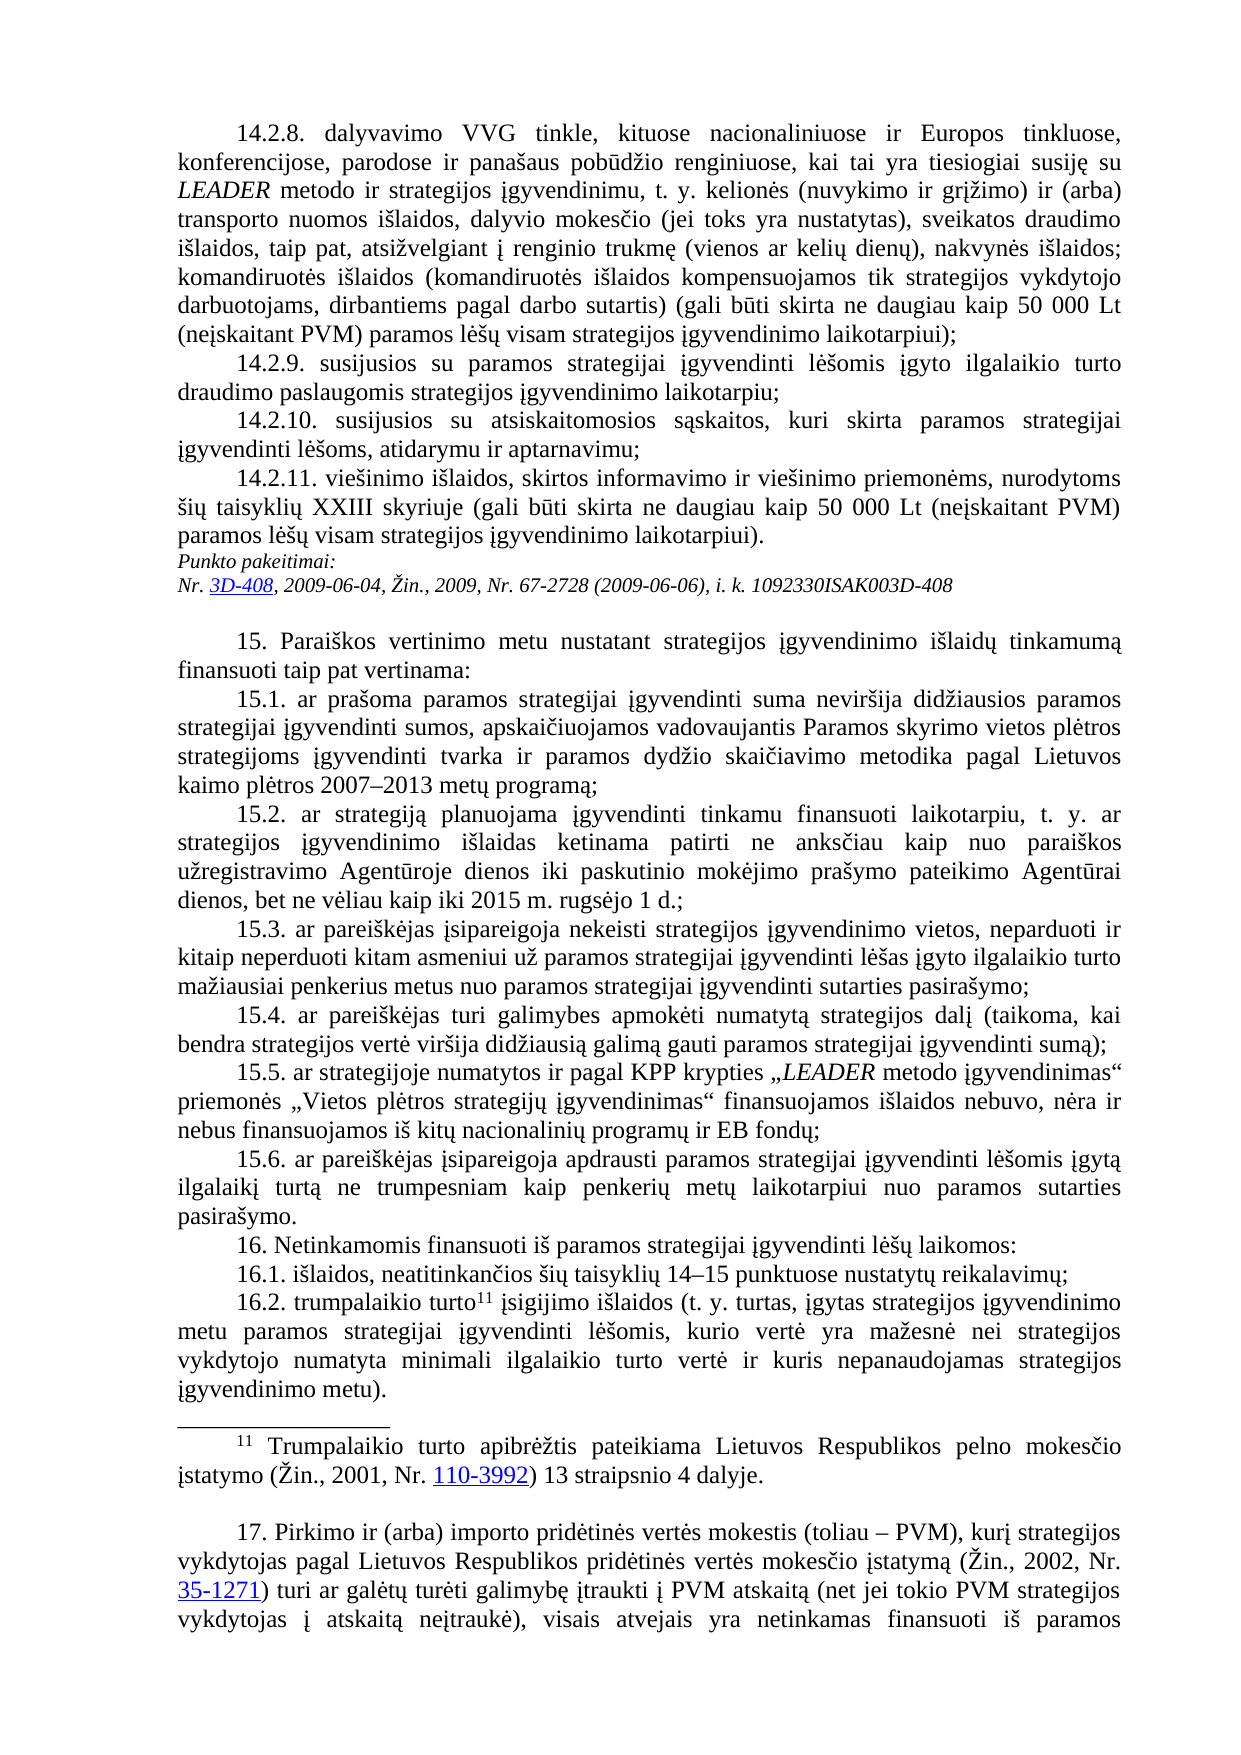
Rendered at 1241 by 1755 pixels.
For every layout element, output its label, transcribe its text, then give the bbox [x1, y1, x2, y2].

text 17. Pirkimo ir (arba) importo pridėtinės vertės mokestis (toliau – PVM), kurį strategijos vykdytojas pagal Lietuvos Respublikos pridėtinės vertės mokesčio įstatymą (Žin., 2002, Nr. 35-1271) turi ar galėtų turėti galimybę įtraukti į PVM atskaitą (net jei tokio PVM strategijos vykdytojas į atskaitą neįtraukė), visais atvejais yra netinkamas finansuoti iš paramos [177, 1517, 1122, 1632]
text _________________ [177, 1402, 1122, 1431]
text 15.4. ar pareiškėjas turi galimybes apmokėti numatytą strategijos dalį (taikoma, kai bendra strategijos vertė viršija didžiausią galimą gauti paramos strategijai įgyvendinti sumą); [177, 1000, 1122, 1057]
text 15.3. ar pareiškėjas įsipareigoja nekeisti strategijos įgyvendinimo vietos, neparduoti ir kitaip neperduoti kitam asmeniui už paramos strategijai įgyvendinti lėšas įgyto ilgalaikio turto mažiausiai penkerius metus nuo paramos strategijai įgyvendinti sutarties pasirašymo; [177, 914, 1122, 1000]
text 16.1. išlaidos, neatitinkančios šių taisyklių 14–15 punktuose nustatytų reikalavimų; [177, 1259, 1122, 1287]
text 14.2.9. susijusios su paramos strategijai įgyvendinti lėšomis įgyto ilgalaikio turto draudimo paslaugomis strategijos įgyvendinimo laikotarpiu; [177, 348, 1122, 406]
text 14.2.8. dalyvavimo VVG tinkle, kituose nacionaliniuose ir Europos tinkluose, konferencijose, parodose ir panašaus pobūdžio renginiuose, kai tai yra tiesiogiai susiję su LEADER metodo ir strategijos įgyvendinimu, t. y. kelionės (nuvykimo ir grįžimo) ir (arba) transporto nuomos išlaidos, dalyvio mokesčio (jei toks yra nustatytas), sveikatos draudimo išlaidos, taip pat, atsižvelgiant į renginio trukmę (vienos ar kelių dienų), nakvynės išlaidos; komandiruotės išlaidos (komandiruotės išlaidos kompensuojamos tik strategijos vykdytojo darbuotojams, dirbantiems pagal darbo sutartis) (gali būti skirta ne daugiau kaip 50 000 Lt (neįskaitant PVM) paramos lėšų visam strategijos įgyvendinimo laikotarpiui); [177, 118, 1122, 348]
text Nr. 3D-408, 2009-06-04, Žin., 2009, Nr. 67-2728 (2009-06-06), i. k. 1092330ISAK003D-408 [177, 573, 1122, 597]
text 15.5. ar strategijoje numatytos ir pagal KPP krypties „LEADER metodo įgyvendinimas“ priemonės „Vietos plėtros strategijų įgyvendinimas“ finansuojamos išlaidos nebuvo, nėra ir nebus finansuojamos iš kitų nacionalinių programų ir EB fondų; [177, 1057, 1122, 1144]
text 16. Netinkamomis finansuoti iš paramos strategijai įgyvendinti lėšų laikomos: [177, 1230, 1122, 1259]
text 15.6. ar pareiškėjas įsipareigoja apdrausti paramos strategijai įgyvendinti lėšomis įgytą ilgalaikį turtą ne trumpesniam kaip penkerių metų laikotarpiui nuo paramos sutarties pasirašymo. [177, 1144, 1122, 1230]
text 14.2.10. susijusios su atsiskaitomosios sąskaitos, kuri skirta paramos strategijai įgyvendinti lėšoms, atidarymu ir aptarnavimu; [177, 406, 1122, 463]
text 15. Paraiškos vertinimo metu nustatant strategijos įgyvendinimo išlaidų tinkamumą finansuoti taip pat vertinama: [177, 626, 1122, 684]
text 11 Trumpalaikio turto apibrėžtis pateikiama Lietuvos Respublikos pelno mokesčio įstatymo (Žin., 2001, Nr. 110-3992) 13 straipsnio 4 dalyje. [177, 1431, 1122, 1489]
text 15.1. ar prašoma paramos strategijai įgyvendinti suma neviršija didžiausios paramos strategijai įgyvendinti sumos, apskaičiuojamos vadovaujantis Paramos skyrimo vietos plėtros strategijoms įgyvendinti tvarka ir paramos dydžio skaičiavimo metodika pagal Lietuvos kaimo plėtros 2007–2013 metų programą; [177, 684, 1122, 799]
text 15.2. ar strategiją planuojama įgyvendinti tinkamu finansuoti laikotarpiu, t. y. ar strategijos įgyvendinimo išlaidas ketinama patirti ne anksčiau kaip nuo paraiškos užregistravimo Agentūroje dienos iki paskutinio mokėjimo prašymo pateikimo Agentūrai dienos, bet ne vėliau kaip iki 2015 m. rugsėjo 1 d.; [177, 799, 1122, 914]
text 14.2.11. viešinimo išlaidos, skirtos informavimo ir viešinimo priemonėms, nurodytoms šių taisyklių XXIII skyriuje (gali būti skirta ne daugiau kaip 50 000 Lt (neįskaitant PVM) paramos lėšų visam strategijos įgyvendinimo laikotarpiui). [177, 463, 1122, 549]
text 16.2. trumpalaikio turto11 įsigijimo išlaidos (t. y. turtas, įgytas strategijos įgyvendinimo metu paramos strategijai įgyvendinti lėšomis, kurio vertė yra mažesnė nei strategijos vykdytojo numatyta minimali ilgalaikio turto vertė ir kuris nepanaudojamas strategijos įgyvendinimo metu). [177, 1287, 1122, 1402]
text Punkto pakeitimai: [177, 549, 1122, 573]
